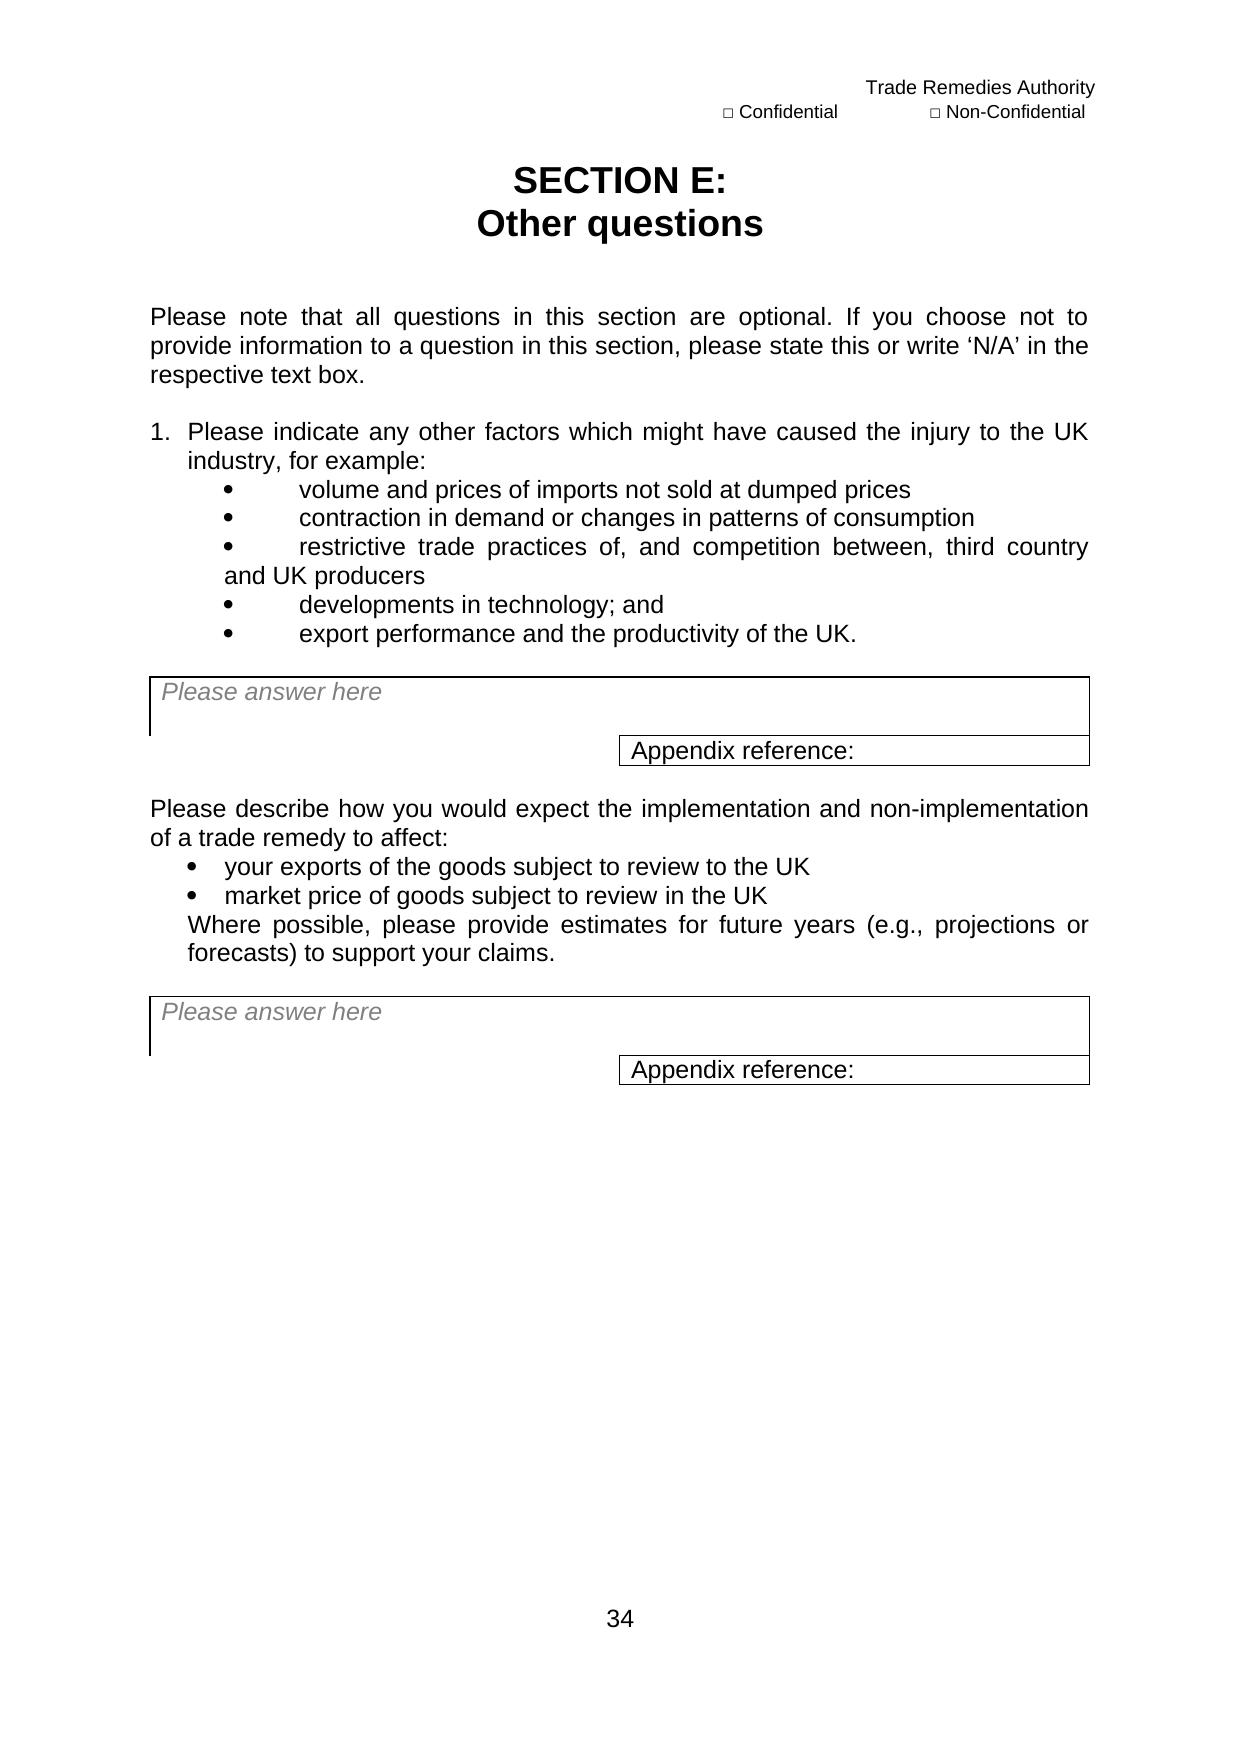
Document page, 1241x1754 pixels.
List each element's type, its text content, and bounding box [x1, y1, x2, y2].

subtitle SECTION E: Other questions [150, 158, 1090, 244]
text Please note that all questions in this section are optional. If you choose not to provide information to a question in this section, please state this or write ‘N/A’ in the respective text box. [150, 302, 1090, 388]
list export performance and the productivity of the UK. [224, 619, 1090, 648]
list Please indicate any other factors which might have caused the injury to the UK industry, for example: [150, 417, 1090, 474]
table_cell Appendix reference: [620, 736, 1089, 765]
list contraction in demand or changes in patterns of consumption [224, 503, 1090, 532]
table_cell [150, 736, 619, 765]
text Where possible, please provide estimates for future years (e.g., projections or forecasts) to support your claims. [187, 910, 1090, 967]
list restrictive trade practices of, and competition between, third country and UK producers [224, 532, 1090, 590]
table_header Please answer here [151, 678, 1089, 735]
list your exports of the goods subject to review to the UK [187, 852, 1090, 881]
table_cell Appendix reference: [620, 1056, 1089, 1084]
text Please describe how you would expect the implementation and non-implementation of a trade remedy to affect: [150, 794, 1090, 852]
list volume and prices of imports not sold at dumped prices [224, 474, 1090, 503]
list developments in technology; and [224, 590, 1090, 619]
table_cell [150, 1056, 619, 1084]
list market price of goods subject to review in the UK [187, 881, 1090, 910]
table_header Please answer here [151, 997, 1089, 1054]
